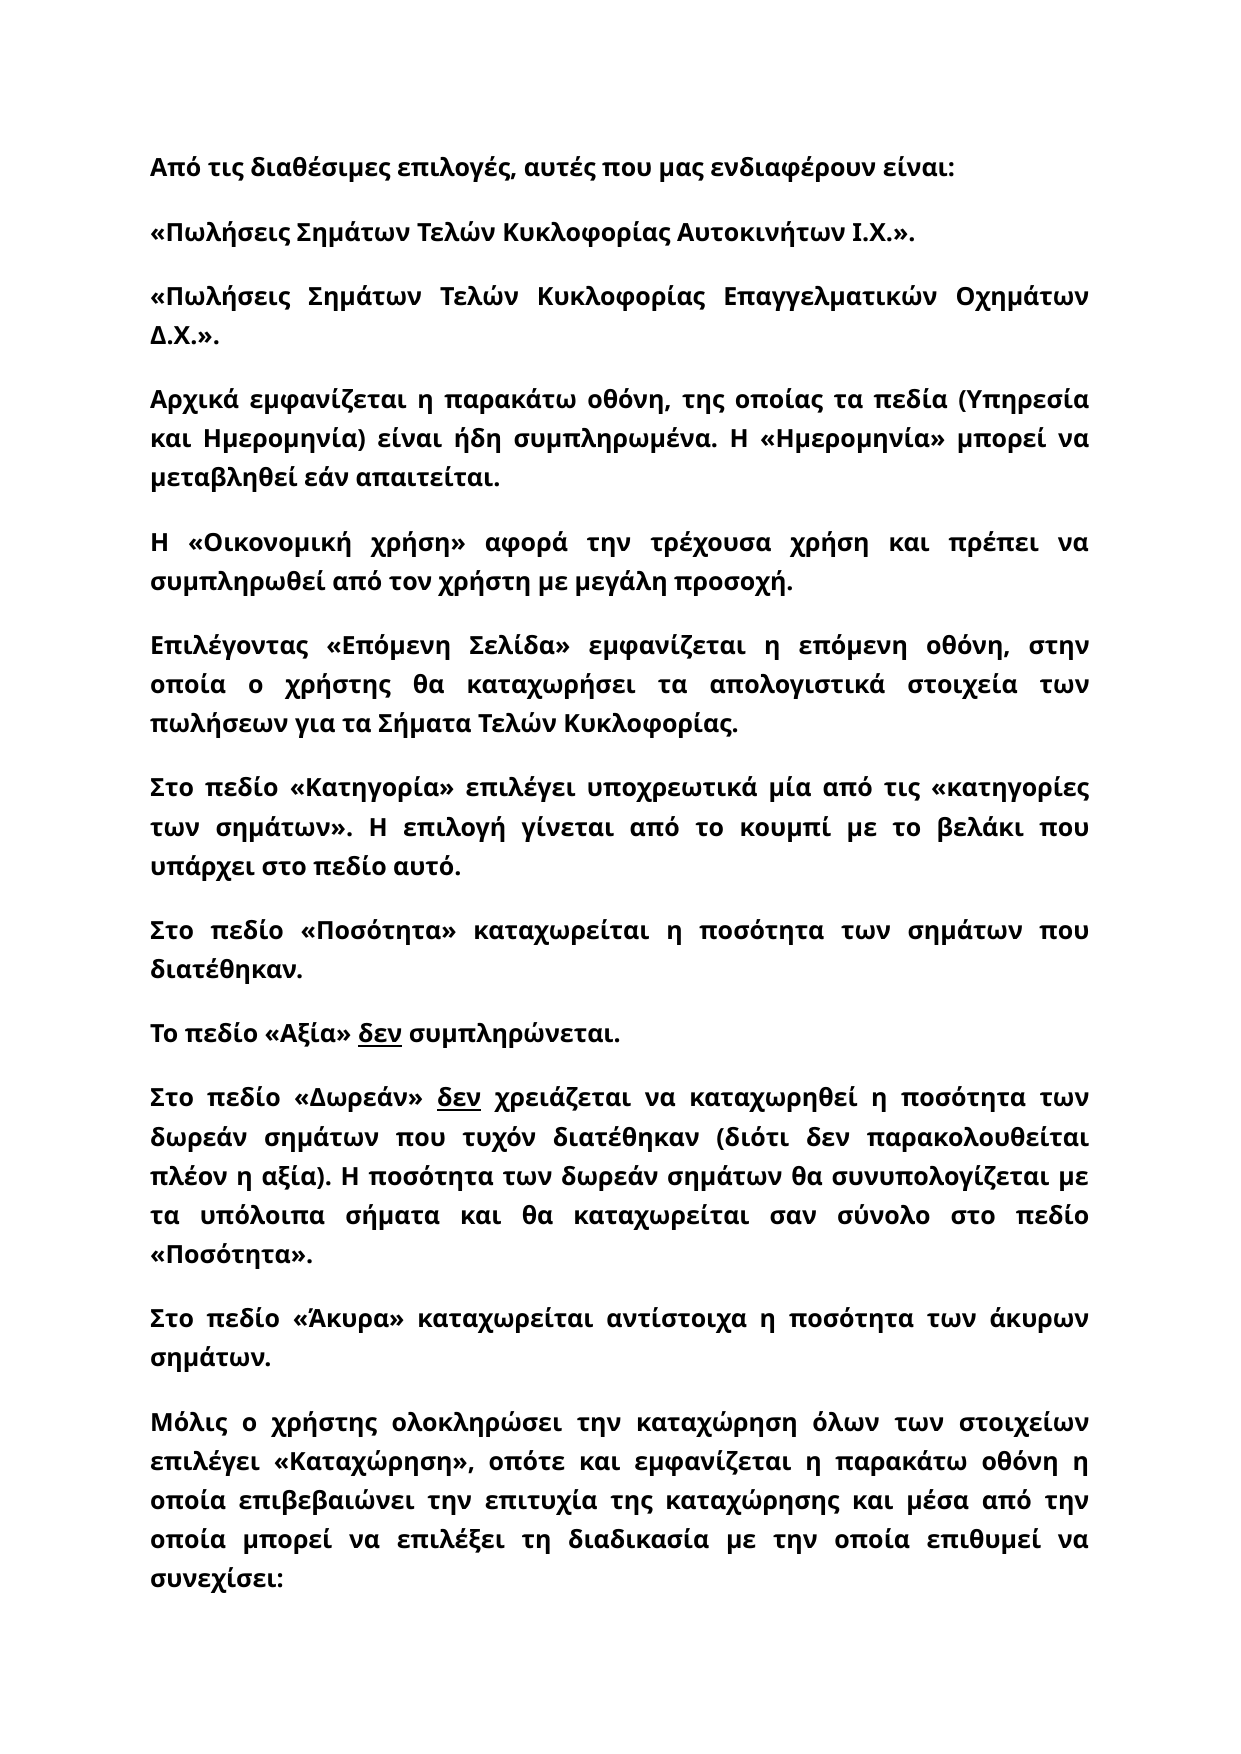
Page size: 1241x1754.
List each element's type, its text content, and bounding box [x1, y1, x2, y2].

text Από τις διαθέσιμες επιλογές, αυτές που μας ενδιαφέρουν είναι: [150, 150, 1090, 184]
text Η «Οικονομική χρήση» αφορά την τρέχουσα χρήση και πρέπει να συμπληρωθεί από τον χρήστη με μεγάλη προσοχή. [150, 524, 1090, 597]
text Αρχικά εμφανίζεται η παρακάτω οθόνη, της οποίας τα πεδία (Υπηρεσία και Ημερομηνία) είναι ήδη συμπληρωμένα. Η «Ημερομηνία» μπορεί να μεταβληθεί εάν απαιτείται. [150, 382, 1090, 494]
text Το πεδίο «Αξία» δεν συμπληρώνεται. [150, 1016, 1090, 1050]
text Στο πεδίο «Ποσότητα» καταχωρείται η ποσότητα των σημάτων που διατέθηκαν. [150, 912, 1090, 986]
text Στο πεδίο «Άκυρα» καταχωρείται αντίστοιχα η ποσότητα των άκυρων σημάτων. [150, 1301, 1090, 1374]
text Στο πεδίο «Κατηγορία» επιλέγει υποχρεωτικά μία από τις «κατηγορίες των σημάτων». Η επιλογή γίνεται από το κουμπί με το βελάκι που υπάρχει στο πεδίο αυτό. [150, 770, 1090, 882]
text «Πωλήσεις Σημάτων Τελών Κυκλοφορίας Επαγγελματικών Οχημάτων Δ.Χ.». [150, 278, 1090, 352]
text Επιλέγοντας «Επόμενη Σελίδα» εμφανίζεται η επόμενη οθόνη, στην οποία ο χρήστης θα καταχωρήσει τα απολογιστικά στοιχεία των πωλήσεων για τα Σήματα Τελών Κυκλοφορίας. [150, 627, 1090, 740]
text «Πωλήσεις Σημάτων Τελών Κυκλοφορίας Αυτοκινήτων Ι.Χ.». [150, 214, 1090, 248]
text Μόλις ο χρήστης ολοκληρώσει την καταχώρηση όλων των στοιχείων επιλέγει «Καταχώρηση», οπότε και εμφανίζεται η παρακάτω οθόνη η οποία επιβεβαιώνει την επιτυχία της καταχώρησης και μέσα από την οποία μπορεί να επιλέξει τη διαδικασία με την οποία επιθυμεί να συνεχίσει: [150, 1404, 1090, 1595]
text Στο πεδίο «Δωρεάν» δεν χρειάζεται να καταχωρηθεί η ποσότητα των δωρεάν σημάτων που τυχόν διατέθηκαν (διότι δεν παρακολουθείται πλέον η αξία). Η ποσότητα των δωρεάν σημάτων θα συνυπολογίζεται με τα υπόλοιπα σήματα και θα καταχωρείται σαν σύνολο στο πεδίο «Ποσότητα». [150, 1080, 1090, 1271]
